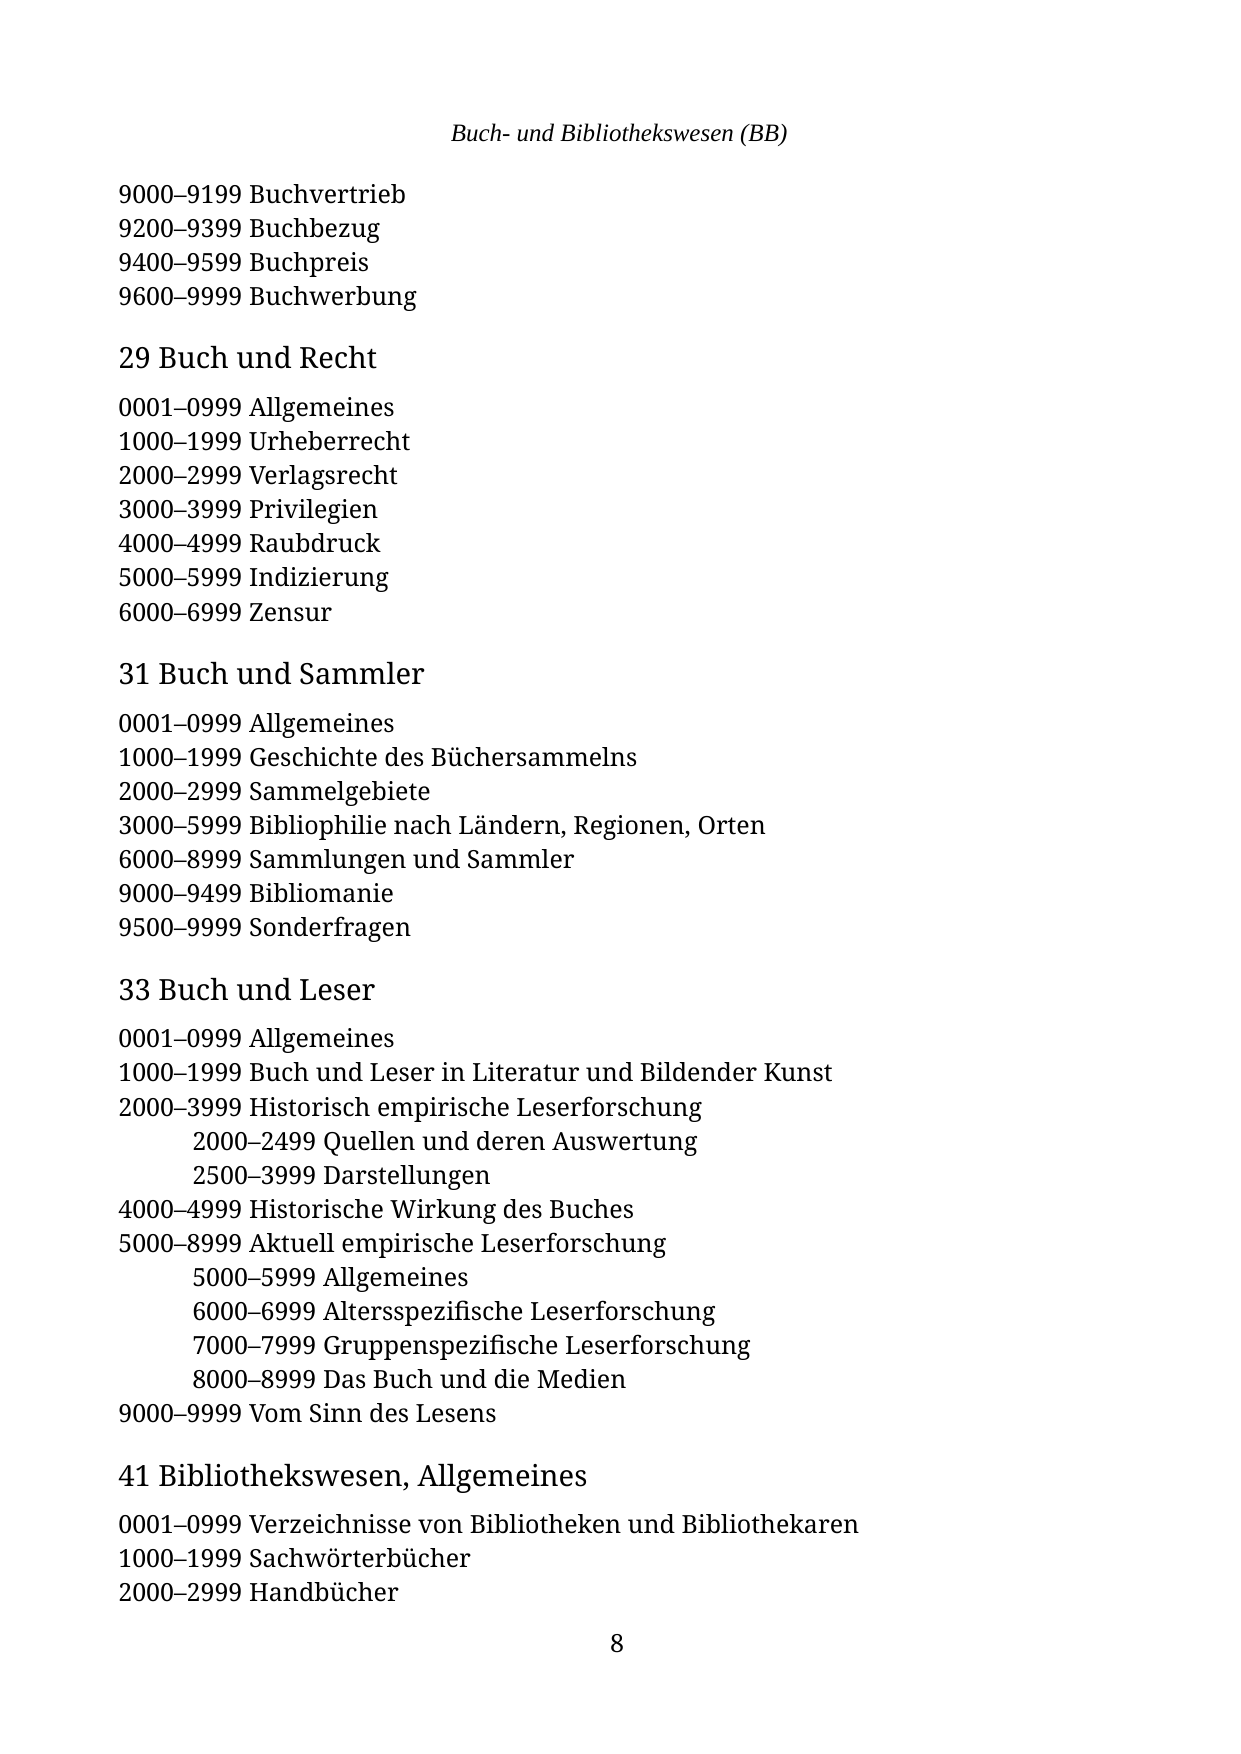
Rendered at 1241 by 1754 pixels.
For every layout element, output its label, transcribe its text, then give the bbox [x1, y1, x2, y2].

text 5000–5999 Indizierung [118, 560, 1122, 594]
text 8000–8999 Das Buch und die Medien [118, 1362, 1122, 1396]
text 5000–8999 Aktuell­ empirische Leserforschung [118, 1225, 1122, 1259]
subtitle 31 Buch und Sammler [118, 653, 1122, 693]
text 4000–4999 Raubdruck [118, 526, 1122, 560]
text 9500–9999 Sonderfragen [118, 910, 1122, 944]
subtitle 33 Buch und Leser [118, 969, 1122, 1008]
text 2000–2999 Handbücher [118, 1575, 1122, 1609]
text 9000–9499 Bibliomanie [118, 876, 1122, 910]
text 9600–9999 Buchwerbung [118, 278, 1122, 313]
text 0001–0999 Allgemeines [118, 390, 1122, 424]
text 2500–3999 Darstellungen [118, 1157, 1122, 1191]
text 0001–0999 Allgemeines [118, 1021, 1122, 1055]
text 1000–1999 Sachwörterbücher [118, 1541, 1122, 1575]
text 2000–2999 Sammelgebiete [118, 773, 1122, 808]
text 6000–6999 Altersspezifische Leserforschung [118, 1293, 1122, 1328]
text 6000–8999 Sammlungen und Sammler [118, 842, 1122, 876]
text 1000–1999 Urheberrecht [118, 424, 1122, 458]
text 4000–4999 Historische Wirkung des Buches [118, 1191, 1122, 1225]
text 2000–2999 Verlagsrecht [118, 458, 1122, 492]
text 0001–0999 Allgemeines [118, 705, 1122, 739]
text 9400–9599 Buchpreis [118, 244, 1122, 278]
subtitle 41 Bibliothekswesen, Allgemeines [118, 1455, 1122, 1494]
text 5000–5999 Allgemeines [118, 1259, 1122, 1293]
text 9000–9199 Buchvertrieb [118, 176, 1122, 210]
text 9200–9399 Buchbezug [118, 210, 1122, 244]
text 0001–0999 Verzeichnisse von Bibliotheken und Bibliothekaren [118, 1507, 1122, 1541]
subtitle 29 Buch und Recht [118, 338, 1122, 377]
text 3000–5999 Bibliophilie nach Ländern, Regionen, Orten [118, 808, 1122, 842]
text 9000–9999 Vom Sinn des Lesens [118, 1396, 1122, 1430]
text 2000–2499 Quellen und deren Auswertung [118, 1123, 1122, 1157]
text 1000–1999 Geschichte des Büchersammelns [118, 739, 1122, 773]
text 2000–3999 Historisch­ empirische Leserforschung [118, 1089, 1122, 1123]
text 1000–1999 Buch und Leser in Literatur und Bildender Kunst [118, 1055, 1122, 1089]
text 3000–3999 Privilegien [118, 492, 1122, 526]
text 7000–7999 Gruppenspezifische Leserforschung [118, 1328, 1122, 1362]
text 6000–6999 Zensur [118, 594, 1122, 628]
